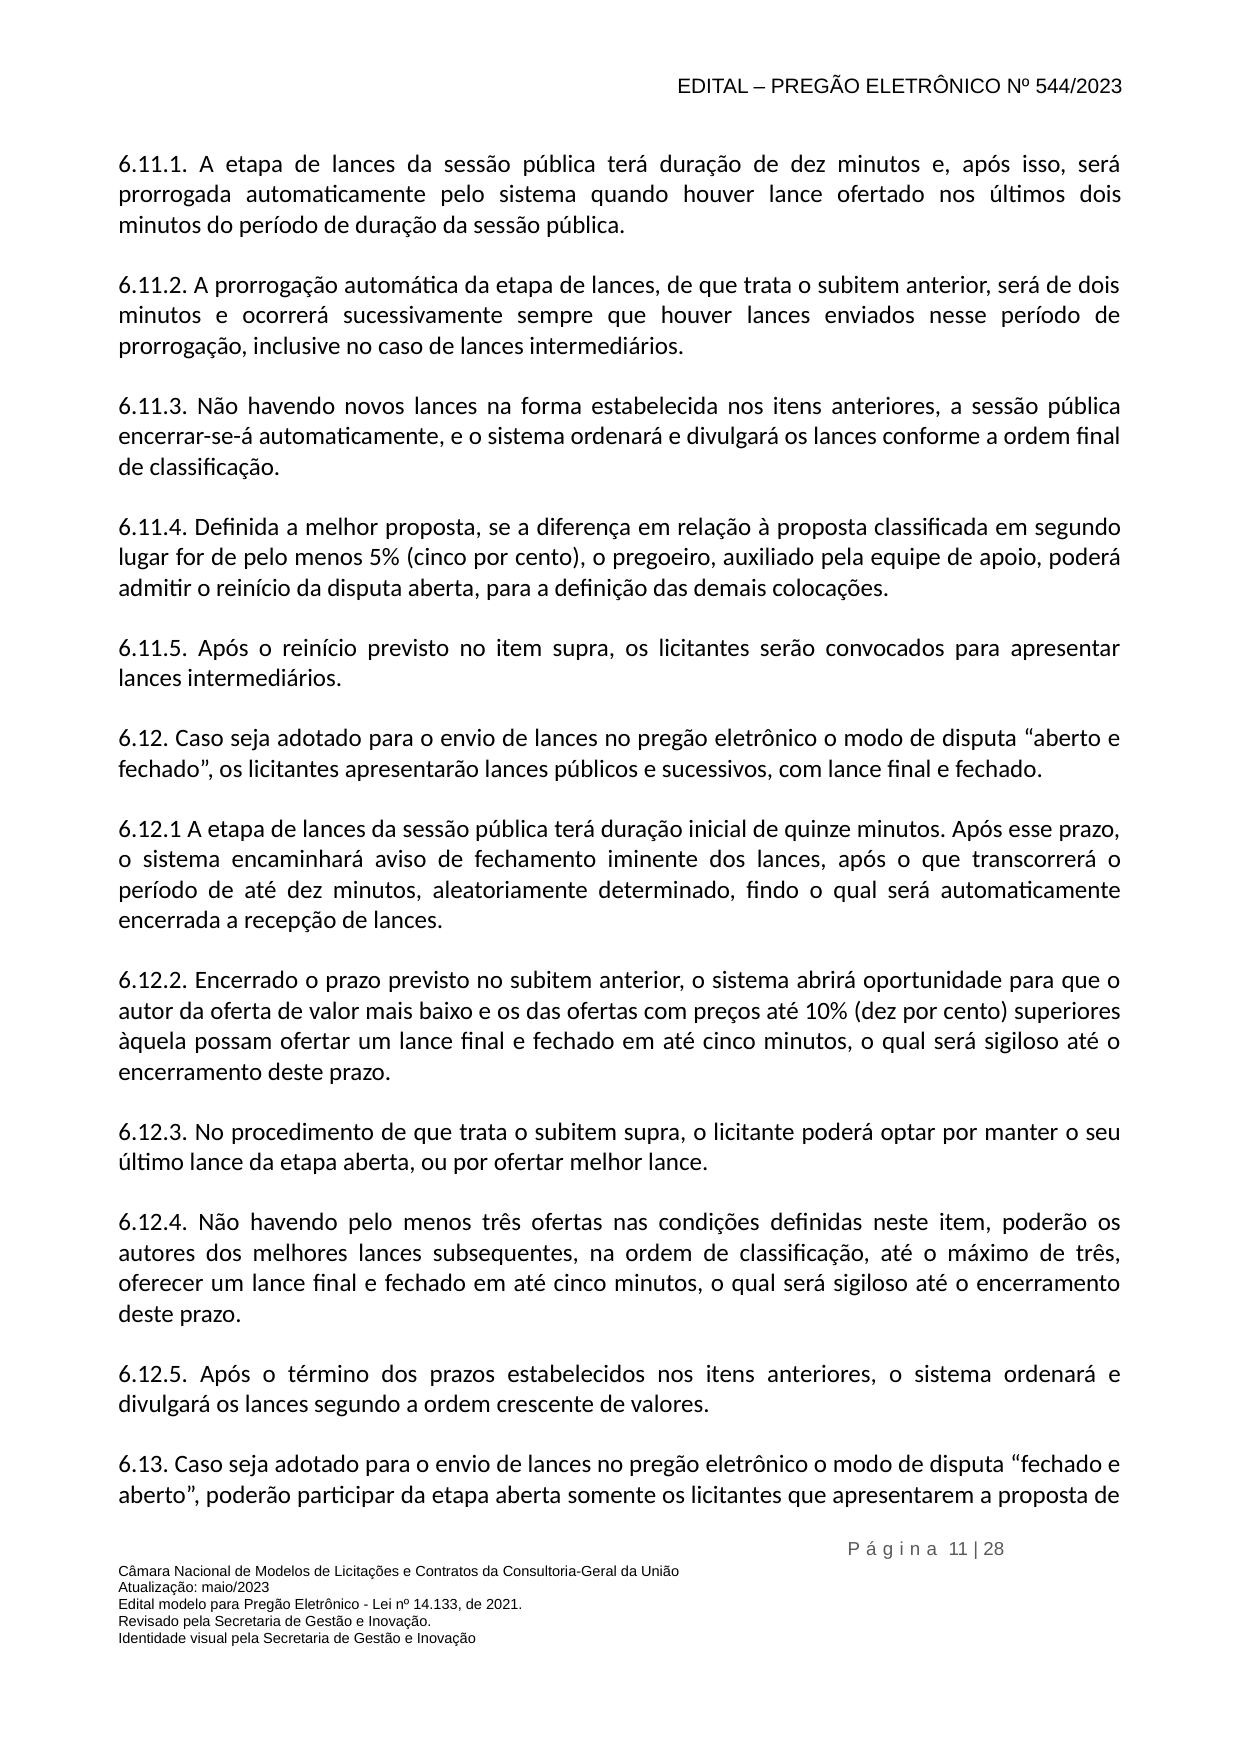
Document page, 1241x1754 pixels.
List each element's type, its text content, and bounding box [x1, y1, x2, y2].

text 6.11.4. Definida a melhor proposta, se a diferença em relação à proposta classificada em segundo lugar for de pelo menos 5% (cinco por cento), o pregoeiro, auxiliado pela equipe de apoio, poderá admitir o reinício da disputa aberta, para a definição das demais colocações. [118, 511, 1122, 602]
text 6.11.3. Não havendo novos lances na forma estabelecida nos itens anteriores, a sessão pública encerrar-se-á automaticamente, e o sistema ordenará e divulgará os lances conforme a ordem final de classificação. [118, 390, 1122, 481]
text 6.12.3. No procedimento de que trata o subitem supra, o licitante poderá optar por manter o seu último lance da etapa aberta, ou por ofertar melhor lance. [118, 1116, 1122, 1177]
text 6.12.1 A etapa de lances da sessão pública terá duração inicial de quinze minutos. Após esse prazo, o sistema encaminhará aviso de fechamento iminente dos lances, após o que transcorrerá o período de até dez minutos, aleatoriamente determinado, findo o qual será automaticamente encerrada a recepção de lances. [118, 813, 1122, 935]
text 6.11.5. Após o reinício previsto no item supra, os licitantes serão convocados para apresentar lances intermediários. [118, 632, 1122, 693]
text 6.12.2. Encerrado o prazo previsto no subitem anterior, o sistema abrirá oportunidade para que o autor da oferta de valor mais baixo e os das ofertas com preços até 10% (dez por cento) superiores àquela possam ofertar um lance final e fechado em até cinco minutos, o qual será sigiloso até o encerramento deste prazo. [118, 964, 1122, 1087]
text 6.11.1. A etapa de lances da sessão pública terá duração de dez minutos e, após isso, será prorrogada automaticamente pelo sistema quando houver lance ofertado nos últimos dois minutos do período de duração da sessão pública. [118, 148, 1122, 239]
text 6.12.4. Não havendo pelo menos três ofertas nas condições definidas neste item, poderão os autores dos melhores lances subsequentes, na ordem de classificação, até o máximo de três, oferecer um lance final e fechado em até cinco minutos, o qual será sigiloso até o encerramento deste prazo. [118, 1207, 1122, 1329]
text 6.13. Caso seja adotado para o envio de lances no pregão eletrônico o modo de disputa “fechado e aberto”, poderão participar da etapa aberta somente os licitantes que apresentarem a proposta de [118, 1449, 1122, 1510]
text 6.12. Caso seja adotado para o envio de lances no pregão eletrônico o modo de disputa “aberto e fechado”, os licitantes apresentarão lances públicos e sucessivos, com lance final e fechado. [118, 722, 1122, 783]
text 6.12.5. Após o término dos prazos estabelecidos nos itens anteriores, o sistema ordenará e divulgará os lances segundo a ordem crescente de valores. [118, 1358, 1122, 1419]
text 6.11.2. A prorrogação automática da etapa de lances, de que trata o subitem anterior, será de dois minutos e ocorrerá sucessivamente sempre que houver lances enviados nesse período de prorrogação, inclusive no caso de lances intermediários. [118, 269, 1122, 360]
